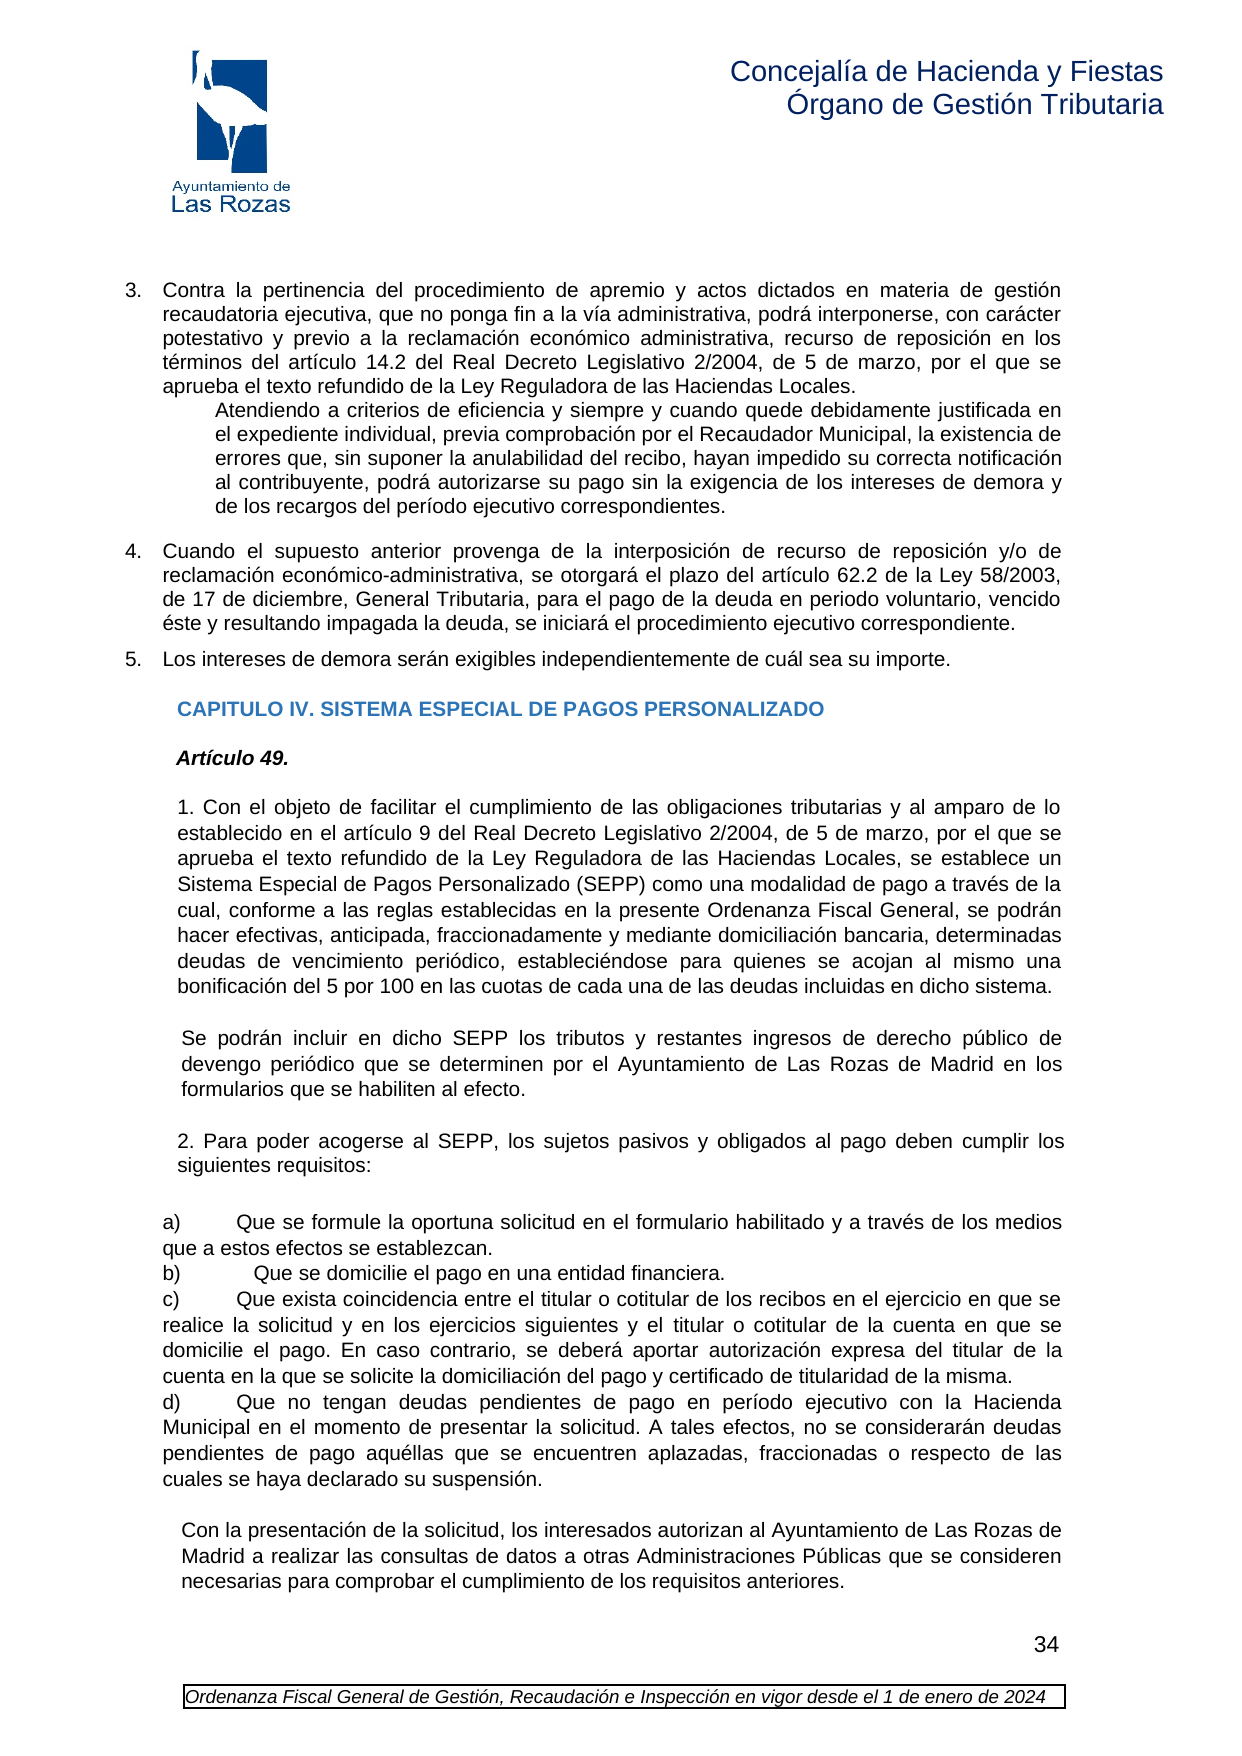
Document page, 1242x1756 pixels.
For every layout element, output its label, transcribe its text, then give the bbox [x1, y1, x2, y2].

list Los intereses de demora serán exigibles independientemente de cuál sea su importe. [125, 646, 1054, 670]
text Se podrán incluir en dicho SEPP los tributos y restantes ingresos de derecho público de devengo periódico que se determinen por el Ayuntamiento de Las Rozas de Madrid en los formularios que se habiliten al efecto. [181, 1026, 1063, 1101]
list Que se domicilie el pago en una entidad financiera. [162, 1261, 1063, 1285]
list Cuando el supuesto anterior provenga de la interposición de recurso de reposición y/o de reclamación económico-administrativa, se otorgará el plazo del artículo 62.2 de la Ley 58/2003, de 17 de diciembre, General Tributaria, para el pago de la deuda en periodo voluntario, vencido éste y resultando impagada la deuda, se iniciará el procedimiento ejecutivo correspondiente. [125, 539, 1063, 635]
list Que se formule la oportuna solicitud en el formulario habilitado y a través de los medios que a estos efectos se establezcan. [162, 1210, 1063, 1259]
text Artículo 49. [176, 745, 296, 769]
list 1. Con el objeto de facilitar el cumplimiento de las obligaciones tributarias y al amparo de lo establecido en el artículo 9 del Real Decreto Legislativo 2/2004, de 5 de marzo, por el que se aprueba el texto refundido de la Ley Reguladora de las Haciendas Locales, se establece un Sistema Especial de Pagos Personalizado (SEPP) como una modalidad de pago a través de la cual, conforme a las reglas establecidas en la presente Ordenanza Fiscal General, se podrán hacer efectivas, anticipada, fraccionadamente y mediante domiciliación bancaria, determinadas deudas de vencimiento periódico, estableciéndose para quienes se acojan al mismo una bonificación del 5 por 100 en las cuotas de cada una de las deudas incluidas en dicho sistema. [177, 795, 1063, 998]
text Atendiendo a criterios de eficiencia y siempre y cuando quede debidamente justificada en el expediente individual, previa comprobación por el Recaudador Municipal, la existencia de errores que, sin suponer la anulabilidad del recibo, hayan impedido su correcta notificación al contribuyente, podrá autorizarse su pago sin la exigencia de los intereses de demora y de los recargos del período ejecutivo correspondientes. [215, 398, 1063, 518]
text Con la presentación de la solicitud, los interesados autorizan al Ayuntamiento de Las Rozas de Madrid a realizar las consultas de datos a otras Administraciones Públicas que se consideren necesarias para comprobar el cumplimiento de los requisitos anteriores. [181, 1518, 1063, 1593]
list Que exista coincidencia entre el titular o cotitular de los recibos en el ejercicio en que se realice la solicitud y en los ejercicios siguientes y el titular o cotitular de la cuenta en que se domicilie el pago. En caso contrario, se deberá aportar autorización expresa del titular de la cuenta en la que se solicite la domiciliación del pago y certificado de titularidad de la misma. [162, 1287, 1063, 1388]
list Que no tengan deudas pendientes de pago en período ejecutivo con la Hacienda Municipal en el momento de presentar la solicitud. A tales efectos, no se considerarán deudas pendientes de pago aquéllas que se encuentren aplazadas, fraccionadas o respecto de las cuales se haya declarado su suspensión. [162, 1389, 1063, 1490]
subtitle CAPITULO IV. SISTEMA ESPECIAL DE PAGOS PERSONALIZADO [177, 697, 1066, 721]
list Contra la pertinencia del procedimiento de apremio y actos dictados en materia de gestión recaudatoria ejecutiva, que no ponga fin a la vía administrativa, podrá interponerse, con carácter potestativo y previo a la reclamación económico administrativa, recurso de reposición en los términos del artículo 14.2 del Real Decreto Legislativo 2/2004, de 5 de marzo, por el que se aprueba el texto refundido de la Ley Reguladora de las Haciendas Locales. [125, 278, 1063, 398]
text 2. Para poder acogerse al SEPP, los sujetos pasivos y obligados al pago deben cumplir los siguientes requisitos: [177, 1129, 1066, 1177]
